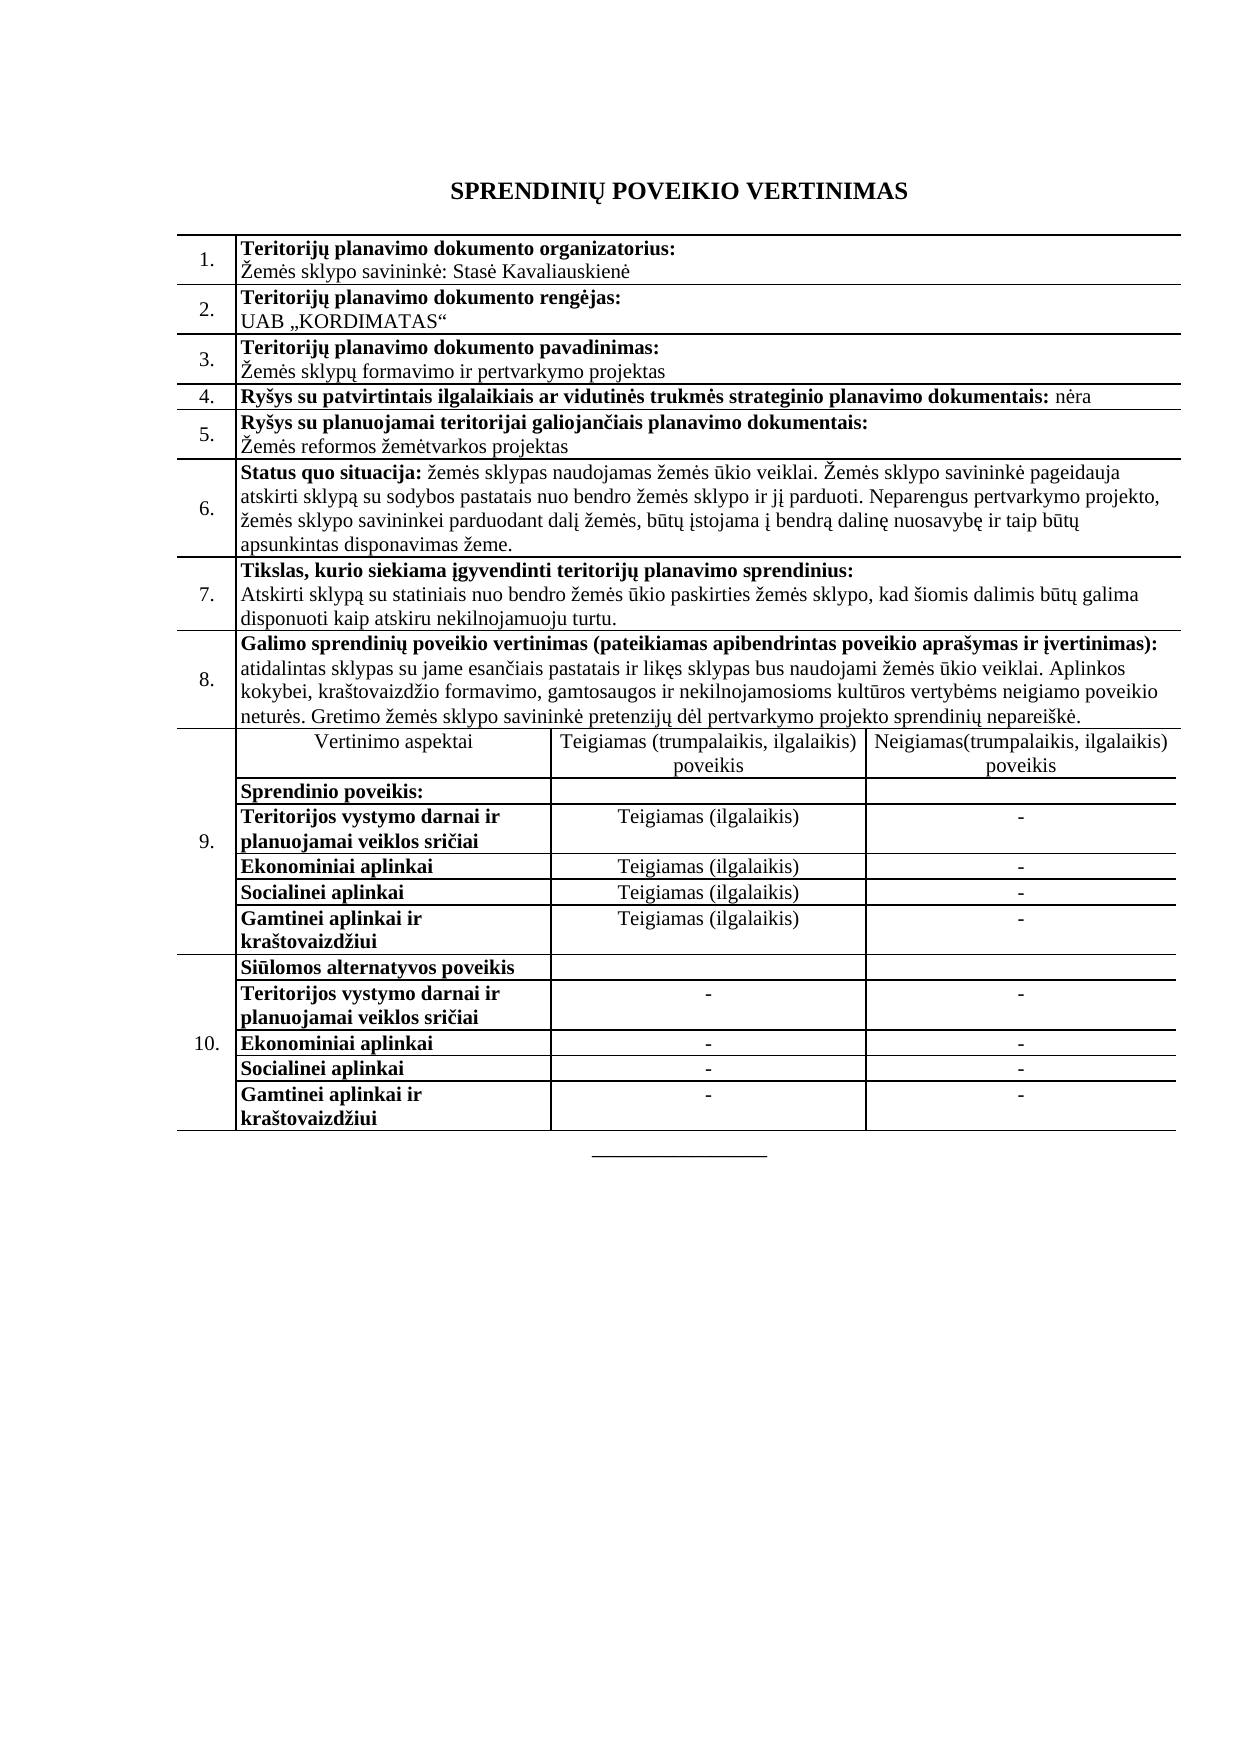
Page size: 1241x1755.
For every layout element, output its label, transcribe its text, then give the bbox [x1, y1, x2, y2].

table_cell 10. [177, 955, 235, 1130]
table_header 1. [177, 236, 235, 283]
table_cell - [552, 981, 865, 1029]
table_cell - [867, 981, 1176, 1029]
text ______________ [177, 1131, 1181, 1160]
table_cell [1176, 1110, 1181, 1130]
table_cell 6. [177, 460, 235, 556]
table_cell 9. [177, 729, 235, 953]
table_cell [1176, 828, 1181, 853]
table_cell - [867, 1082, 1176, 1130]
table_cell 8. [177, 631, 235, 728]
table_cell Teigiamas (ilgalaikis) [552, 805, 865, 853]
table_cell [1176, 753, 1181, 777]
table_cell Teigiamas (ilgalaikis) [552, 906, 865, 953]
table_cell [1172, 955, 1176, 979]
table_cell Vertinimo aspektai [237, 729, 550, 777]
table_cell - [867, 906, 1176, 953]
table_cell 7. [177, 558, 235, 630]
table_cell - [867, 805, 1176, 853]
table_cell - [552, 1082, 865, 1130]
table_cell - [1172, 854, 1176, 878]
table_cell 2. [177, 285, 235, 333]
table_cell - [1172, 1056, 1176, 1080]
table_cell 3. [177, 335, 235, 383]
table_cell [1172, 779, 1176, 803]
table_cell [1176, 929, 1181, 953]
table_cell - [1172, 880, 1176, 904]
table_cell 5. [177, 410, 235, 458]
table_cell [1176, 1005, 1181, 1029]
table_cell - [1172, 1031, 1176, 1054]
text SPRENDINIŲ POVEIKIO VERTINIMAS [177, 176, 1181, 205]
table_cell 4. [177, 385, 181, 408]
